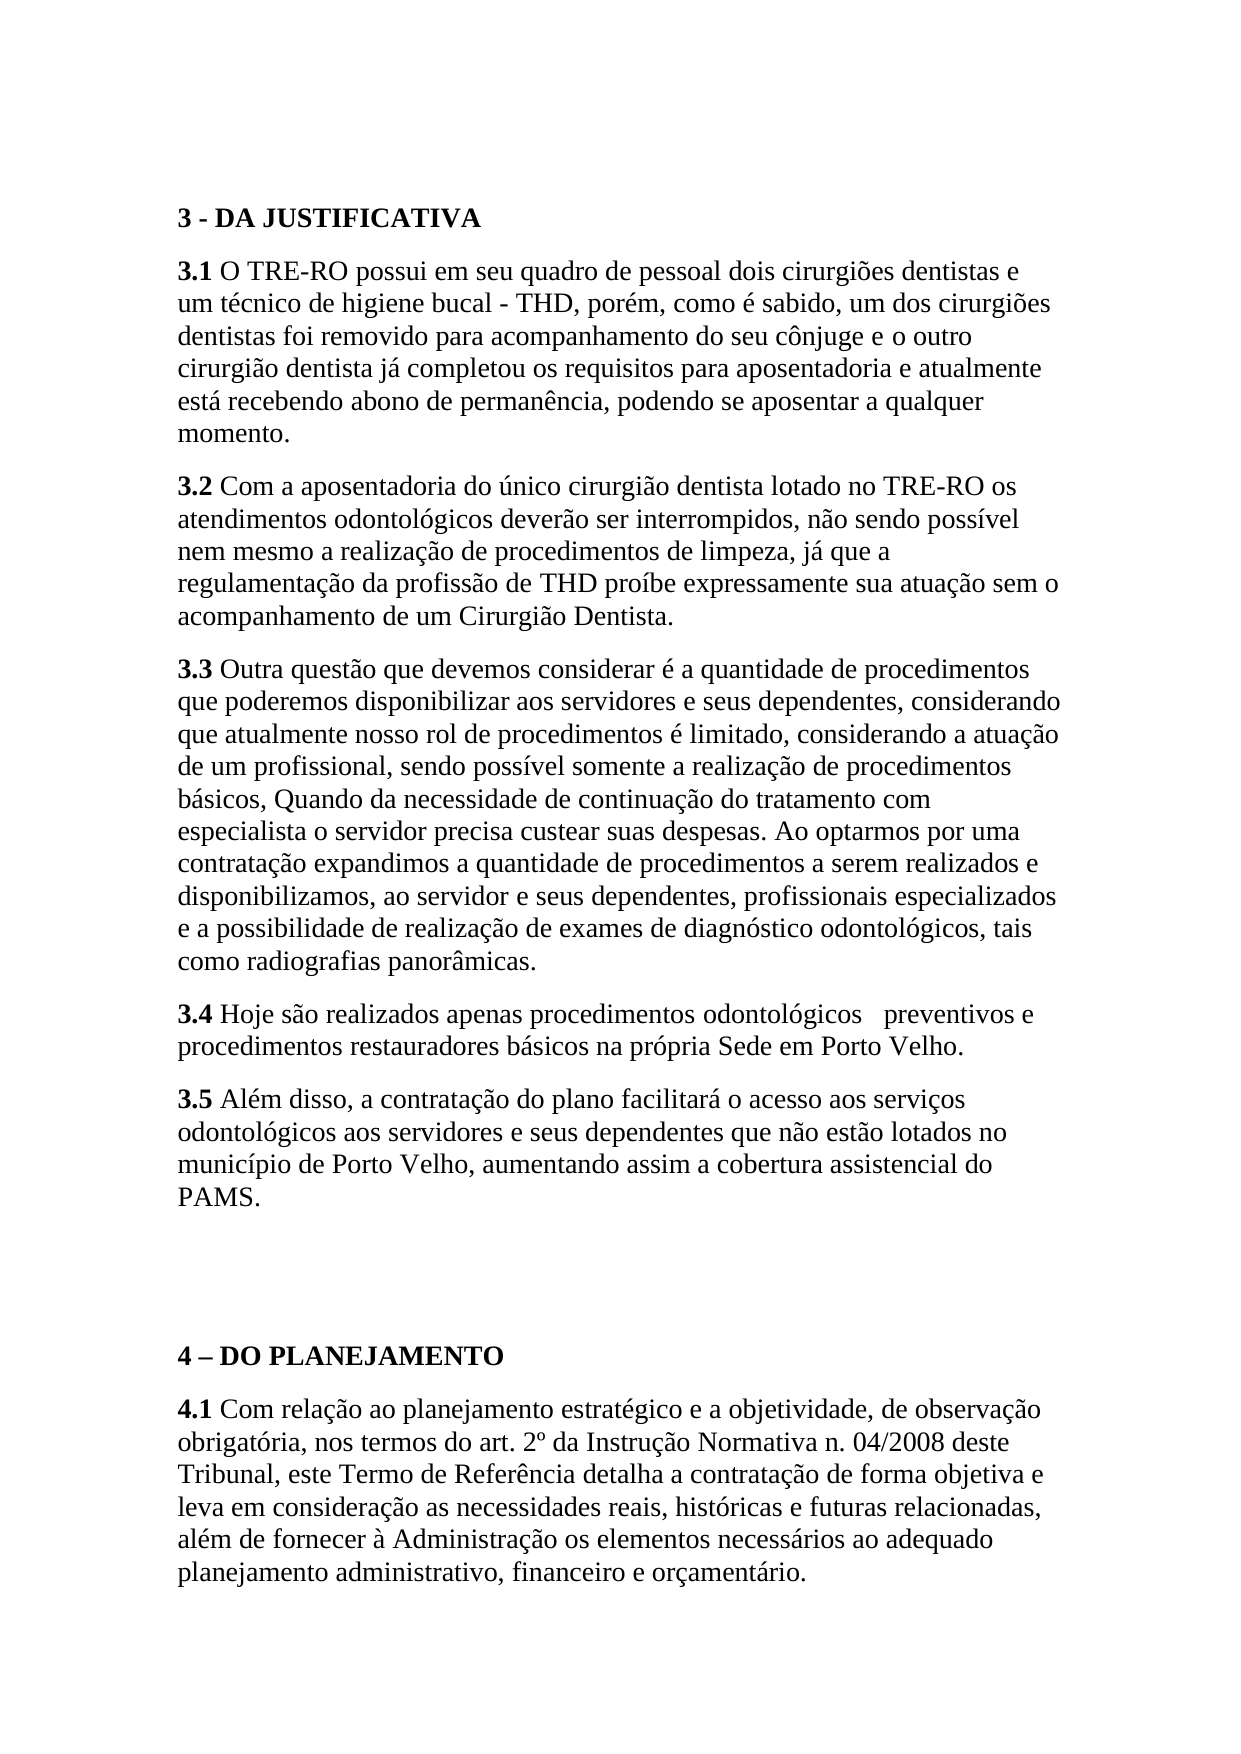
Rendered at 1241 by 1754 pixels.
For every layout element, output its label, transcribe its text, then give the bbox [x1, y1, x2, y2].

text 4 – DO PLANEJAMENTO [177, 1339, 1063, 1372]
text 3.5 Além disso, a contratação do plano facilitará o acesso aos serviços odontológicos aos servidores e seus dependentes que não estão lotados no município de Porto Velho, aumentando assim a cobertura assistencial do PAMS. [177, 1082, 1063, 1212]
text 3.2 Com a aposentadoria do único cirurgião dentista lotado no TRE-RO os atendimentos odontológicos deverão ser interrompidos, não sendo possível nem mesmo a realização de procedimentos de limpeza, já que a regulamentação da profissão de THD proíbe expressamente sua atuação sem o acompanhamento de um Cirurgião Dentista. [177, 469, 1063, 631]
text 4.1 Com relação ao planejamento estratégico e a objetividade, de observação obrigatória, nos termos do art. 2º da Instrução Normativa n. 04/2008 deste Tribunal, este Termo de Referência detalha a contratação de forma objetiva e leva em consideração as necessidades reais, históricas e futuras relacionadas, além de fornecer à Administração os elementos necessários ao adequado planejamento administrativo, financeiro e orçamentário. [177, 1393, 1063, 1587]
text 3.1 O TRE-RO possui em seu quadro de pessoal dois cirurgiões dentistas e um técnico de higiene bucal - THD, porém, como é sabido, um dos cirurgiões dentistas foi removido para acompanhamento do seu cônjuge e o outro cirurgião dentista já completou os requisitos para aposentadoria e atualmente está recebendo abono de permanência, podendo se aposentar a qualquer momento. [177, 254, 1063, 448]
text 3 - DA JUSTIFICATIVA [177, 201, 1063, 233]
text 3.4 Hoje são realizados apenas procedimentos odontológicos preventivos e procedimentos restauradores básicos na própria Sede em Porto Velho. [177, 997, 1063, 1062]
text 3.3 Outra questão que devemos considerar é a quantidade de procedimentos que poderemos disponibilizar aos servidores e seus dependentes, considerando que atualmente nosso rol de procedimentos é limitado, considerando a atuação de um profissional, sendo possível somente a realização de procedimentos básicos, Quando da necessidade de continuação do tratamento com especialista o servidor precisa custear suas despesas. Ao optarmos por uma contratação expandimos a quantidade de procedimentos a serem realizados e disponibilizamos, ao servidor e seus dependentes, profissionais especializados e a possibilidade de realização de exames de diagnóstico odontológicos, tais como radiografias panorâmicas. [177, 652, 1063, 976]
